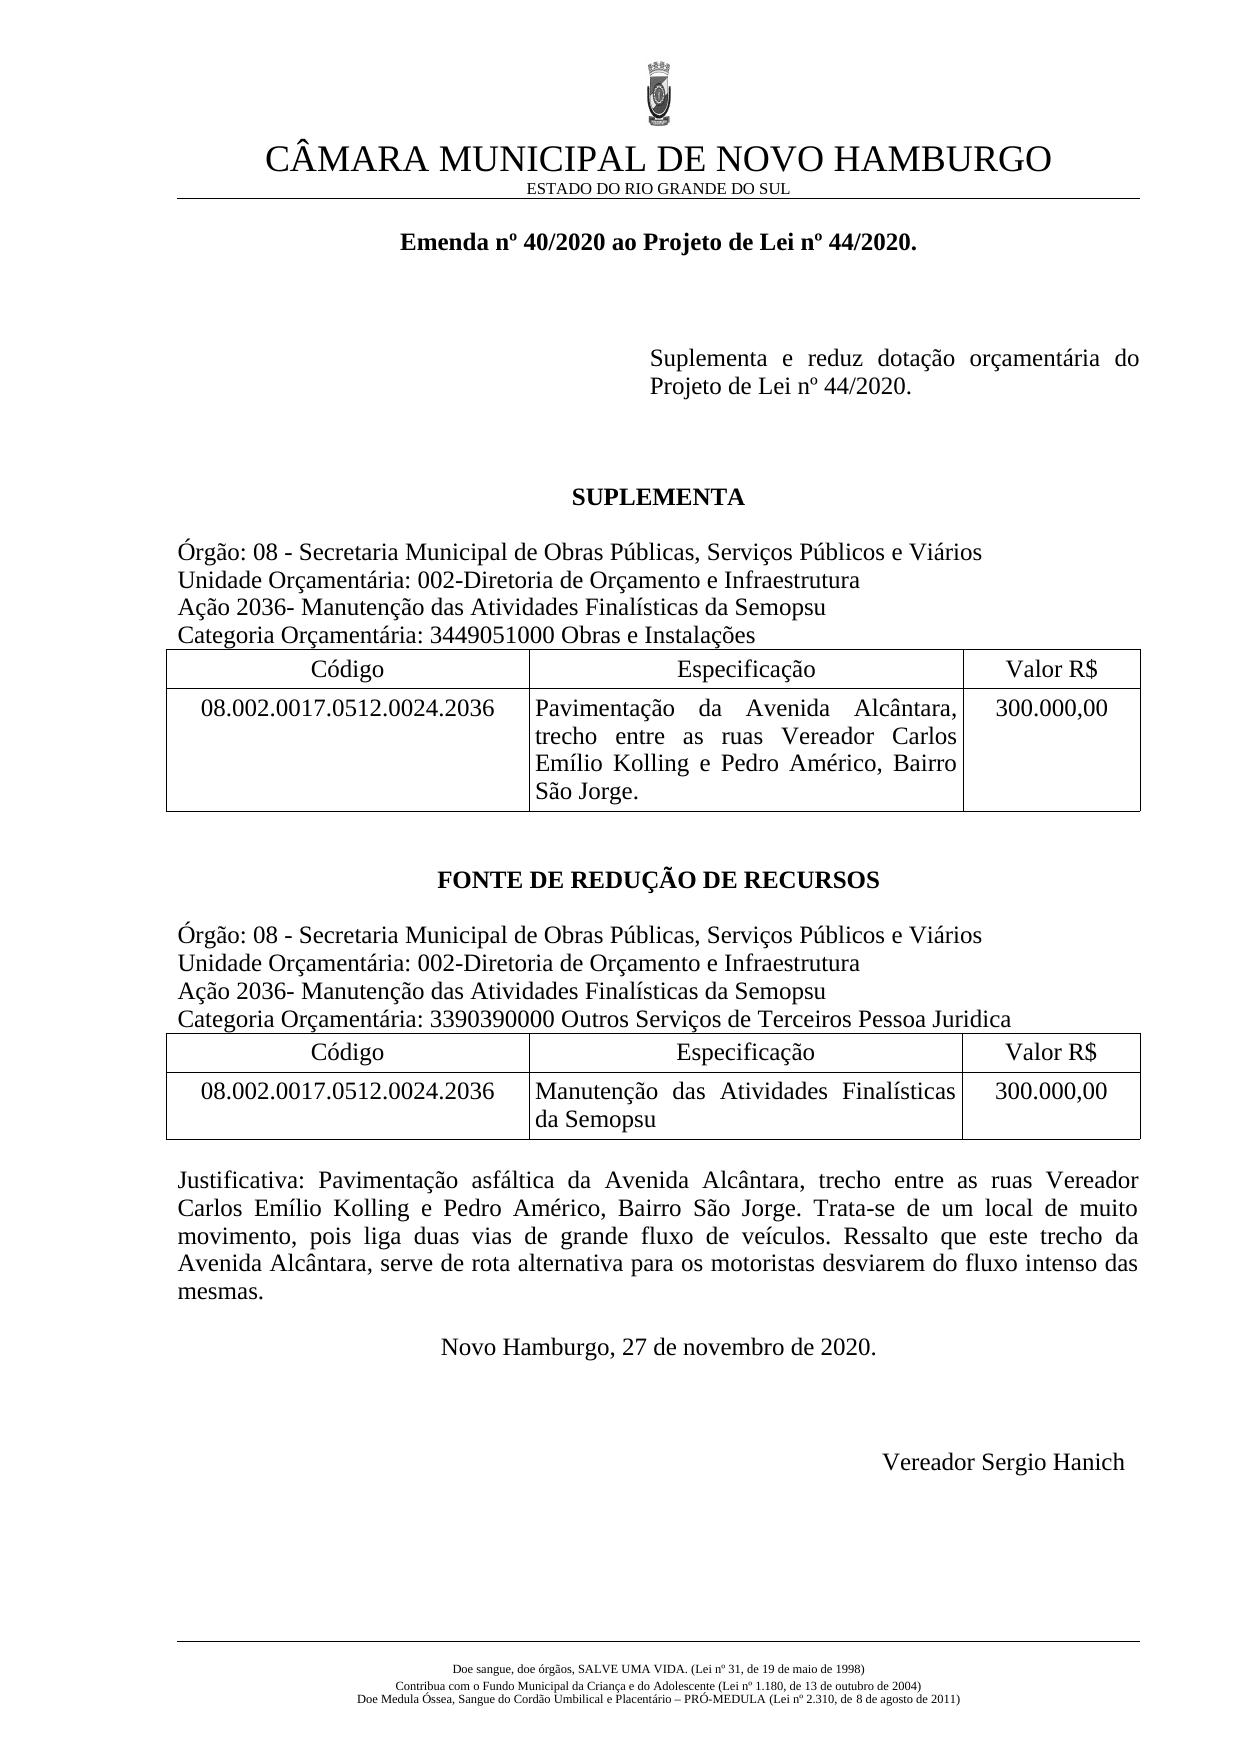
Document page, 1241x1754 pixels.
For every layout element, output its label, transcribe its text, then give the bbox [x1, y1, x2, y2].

text Órgão: 08 - Secretaria Municipal de Obras Públicas, Serviços Públicos e Viários [177, 538, 1140, 566]
text FONTE DE REDUÇÃO DE RECURSOS [177, 866, 1140, 894]
table_cell 300.000,00 [964, 689, 1140, 811]
table_header Código [167, 650, 529, 688]
table_header Especificação [530, 650, 963, 688]
table_header Valor R$ [963, 1034, 1140, 1072]
text Unidade Orçamentária: 002-Diretoria de Orçamento e Infraestrutura [177, 566, 1140, 593]
text Novo Hamburgo, 27 de novembro de 2020. [177, 1333, 1140, 1360]
table_cell Pavimentação da Avenida Alcântara, trecho entre as ruas Vereador Carlos Emílio Kolling e Pedro Américo, Bairro São Jorge. [530, 689, 963, 811]
text Unidade Orçamentária: 002-Diretoria de Orçamento e Infraestrutura [177, 949, 1140, 977]
table_cell 300.000,00 [963, 1073, 1140, 1139]
table_cell 08.002.0017.0512.0024.2036 [167, 1073, 529, 1139]
table_cell 08.002.0017.0512.0024.2036 [167, 689, 529, 811]
table_header Valor R$ [964, 650, 1140, 688]
text Vereador Sergio Hanich [177, 1443, 1140, 1478]
text Ação 2036- Manutenção das Atividades Finalísticas da Semopsu [177, 977, 1140, 1005]
text Justificativa: Pavimentação asfáltica da Avenida Alcântara, trecho entre as ruas Vereador Carlos Emílio Kolling e Pedro Américo, Bairro São Jorge. Trata-se de um local de muito movimento, pois liga duas vias de grande fluxo de veículos. Ressalto que este trecho da Avenida Alcântara, serve de rota alternativa para os motoristas desviarem do fluxo intenso das mesmas. [177, 1166, 1140, 1305]
text Emenda nº 40/2020 ao Projeto de Lei nº 44/2020. [177, 228, 1140, 256]
text Suplementa e reduz dotação orçamentária do Projeto de Lei nº 44/2020. [649, 344, 1140, 400]
table_header Código [167, 1034, 529, 1072]
text SUPLEMENTA [177, 483, 1140, 510]
text Órgão: 08 - Secretaria Municipal de Obras Públicas, Serviços Públicos e Viários [177, 922, 1140, 949]
text Ação 2036- Manutenção das Atividades Finalísticas da Semopsu [177, 593, 1140, 621]
text Categoria Orçamentária: 3449051000 Obras e Instalações [177, 621, 1140, 649]
table_cell Manutenção das Atividades Finalísticas da Semopsu [530, 1073, 962, 1139]
text Categoria Orçamentária: 3390390000 Outros Serviços de Terceiros Pessoa Juridica [177, 1005, 1140, 1032]
table_header Especificação [530, 1034, 962, 1072]
